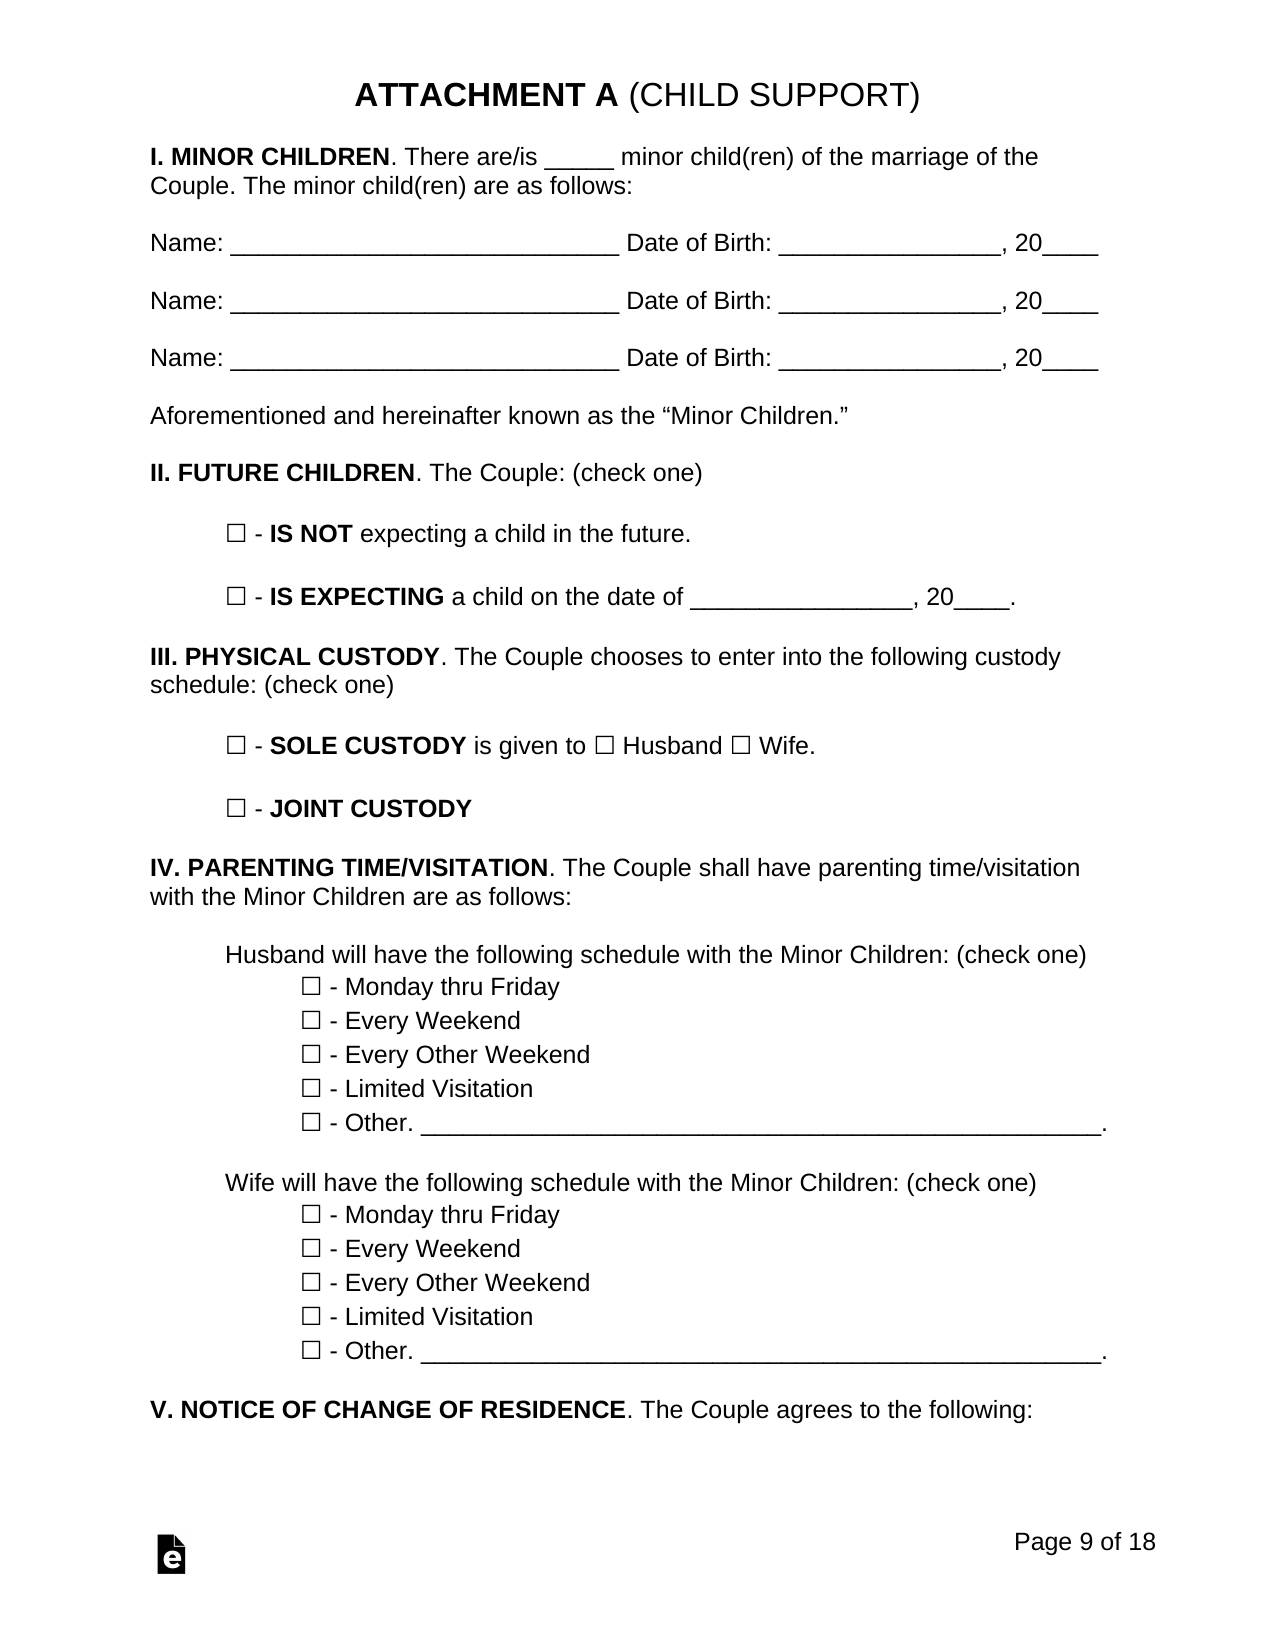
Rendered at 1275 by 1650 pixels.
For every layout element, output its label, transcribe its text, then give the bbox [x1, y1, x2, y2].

text Husband will have the following schedule with the Minor Children: (check one) [225, 940, 1125, 968]
text ☐ - Every Other Weekend [300, 1264, 1125, 1298]
text Name: ____________________________ Date of Birth: ________________, 20____ [150, 286, 1125, 315]
text ☐ - Limited Visitation [300, 1071, 1125, 1105]
text Aforementioned and hereinafter known as the “Minor Children.” [150, 401, 1125, 430]
text III. PHYSICAL CUSTODY. The Couple chooses to enter into the following custody schedule: (check one) [150, 642, 1125, 699]
text ☐ - Other. _________________________________________________. [300, 1332, 1125, 1367]
text ATTACHMENT A (CHILD SUPPORT) [150, 75, 1125, 113]
text IV. PARENTING TIME/VISITATION. The Couple shall have parenting time/visitation with the Minor Children are as follows: [150, 853, 1125, 911]
text I. MINOR CHILDREN. There are/is _____ minor child(ren) of the marriage of the Couple. The minor child(ren) are as follows: [150, 142, 1125, 200]
text ☐ - Limited Visitation [300, 1298, 1125, 1332]
text ☐ - SOLE CUSTODY is given to ☐ Husband ☐ Wife. [225, 728, 1125, 762]
text ☐ - Every Weekend [300, 1230, 1125, 1264]
text Name: ____________________________ Date of Birth: ________________, 20____ [150, 228, 1125, 257]
text ☐ - Monday thru Friday [300, 968, 1125, 1002]
text ☐ - Monday thru Friday [300, 1196, 1125, 1230]
text V. NOTICE OF CHANGE OF RESIDENCE. The Couple agrees to the following: [150, 1395, 1125, 1424]
text ☐ - Every Other Weekend [300, 1037, 1125, 1071]
text ☐ - IS NOT expecting a child in the future. [225, 516, 1125, 550]
text Name: ____________________________ Date of Birth: ________________, 20____ [150, 343, 1125, 372]
text II. FUTURE CHILDREN. The Couple: (check one) [150, 458, 1125, 487]
text ☐ - JOINT CUSTODY [225, 791, 1125, 825]
text ☐ - IS EXPECTING a child on the date of ________________, 20____. [225, 579, 1125, 613]
text Wife will have the following schedule with the Minor Children: (check one) [225, 1167, 1125, 1196]
text ☐ - Other. _________________________________________________. [300, 1105, 1125, 1139]
text ☐ - Every Weekend [300, 1002, 1125, 1037]
